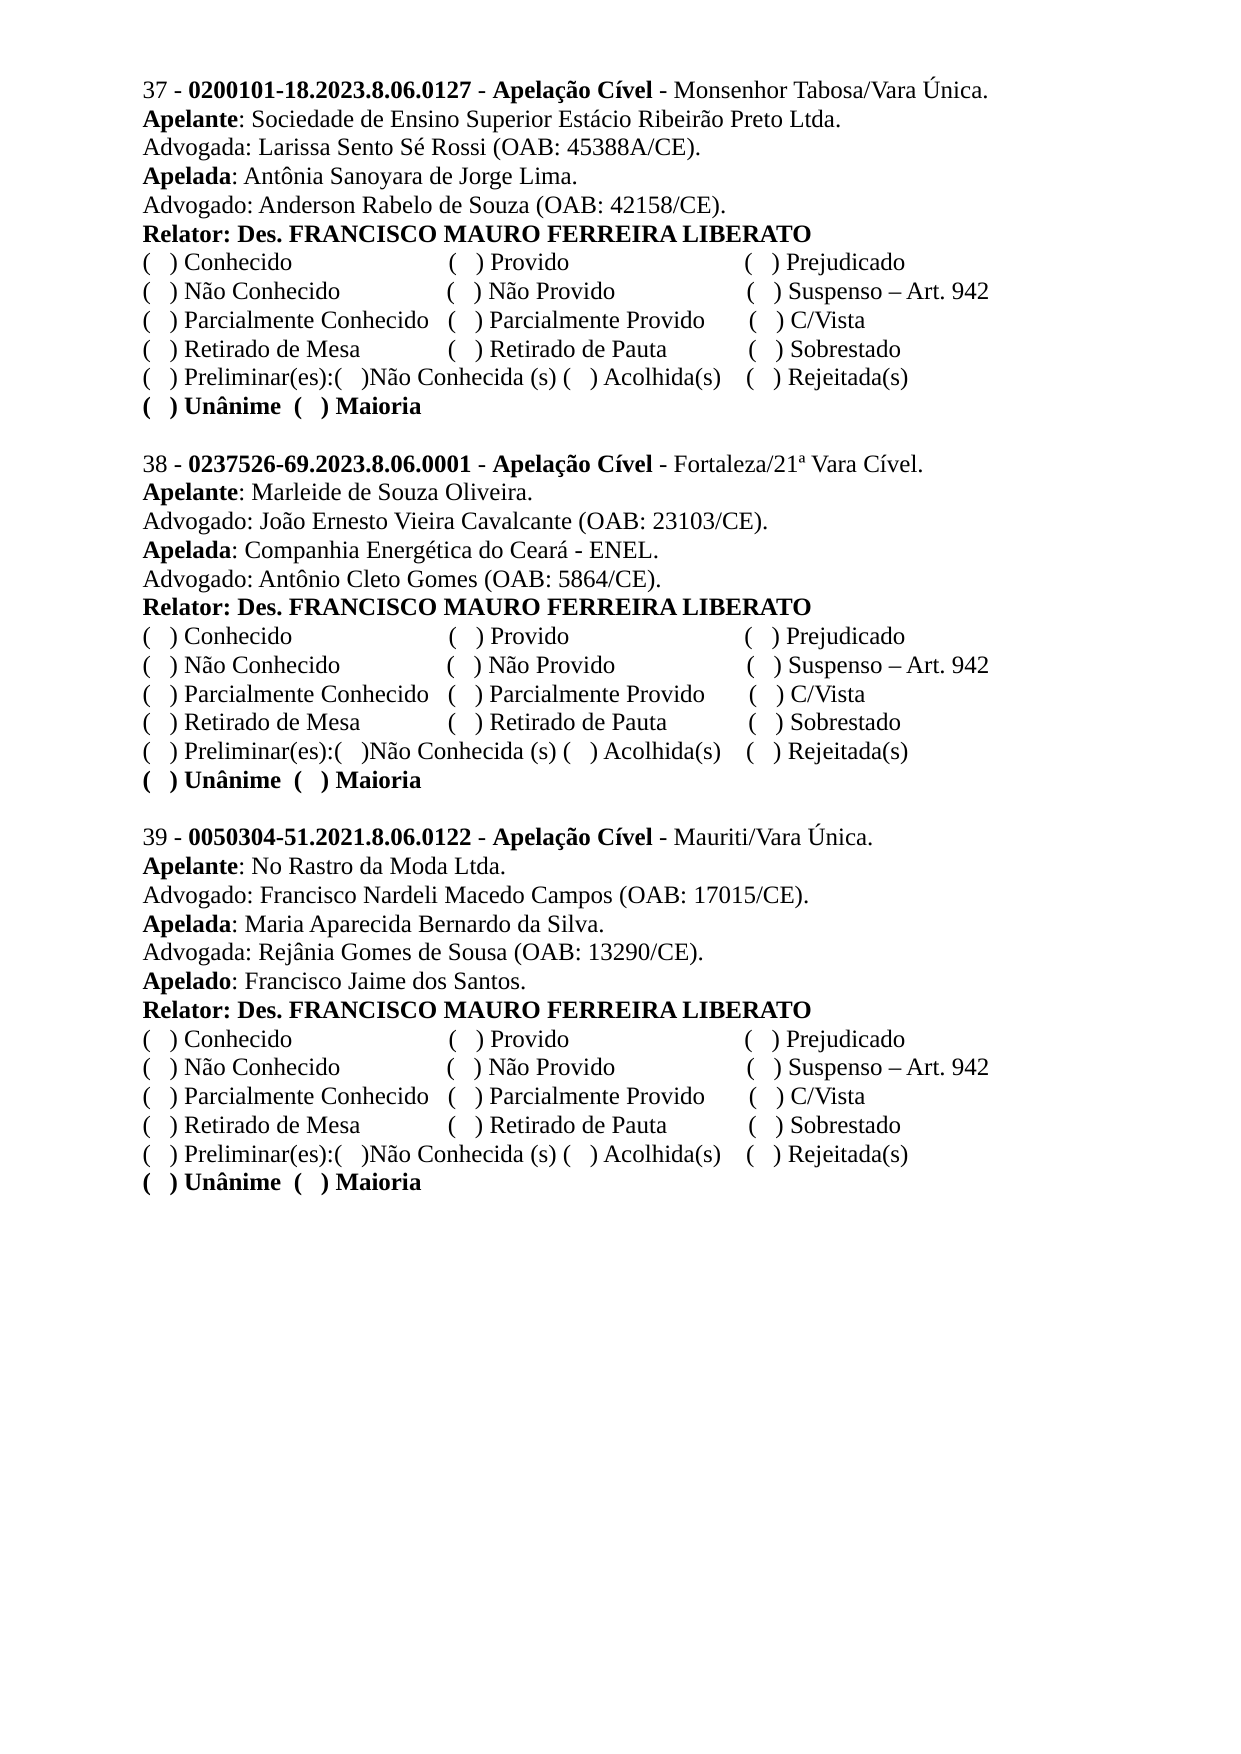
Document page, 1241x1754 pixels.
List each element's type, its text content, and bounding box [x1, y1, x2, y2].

text Relator: Des. FRANCISCO MAURO FERREIRA LIBERATO [142, 219, 1141, 247]
text ( ) Parcialmente Conhecido ( ) Parcialmente Provido ( ) C/Vista [142, 1081, 1158, 1110]
text ( ) Não Conhecido ( ) Não Provido ( ) Suspenso – Art. 942 [142, 650, 1158, 679]
text ( ) Conhecido ( ) Provido ( ) Prejudicado [142, 1024, 1141, 1052]
text ( ) Conhecido ( ) Provido ( ) Prejudicado [142, 247, 1141, 276]
text Advogada: Larissa Sento Sé Rossi (OAB: 45388A/CE). [142, 132, 1141, 161]
text Apelada: Maria Aparecida Bernardo da Silva. [142, 909, 1141, 937]
text 39 - 0050304-51.2021.8.06.0122 - Apelação Cível - Mauriti/Vara Única. [142, 822, 1141, 851]
text Apelada: Companhia Energética do Ceará - ENEL. [142, 535, 1141, 564]
text ( ) Unânime ( ) Maioria [142, 765, 1158, 794]
text ( ) Parcialmente Conhecido ( ) Parcialmente Provido ( ) C/Vista [142, 679, 1158, 707]
text Apelante: Sociedade de Ensino Superior Estácio Ribeirão Preto Ltda. [142, 104, 1141, 132]
text ( ) Preliminar(es):( )Não Conhecida (s) ( ) Acolhida(s) ( ) Rejeitada(s) [142, 362, 1158, 391]
text Advogada: Rejânia Gomes de Sousa (OAB: 13290/CE). [142, 937, 1141, 966]
text Apelante: Marleide de Souza Oliveira. [142, 477, 1141, 506]
text ( ) Não Conhecido ( ) Não Provido ( ) Suspenso – Art. 942 [142, 276, 1158, 305]
text Advogado: Francisco Nardeli Macedo Campos (OAB: 17015/CE). [142, 880, 1141, 909]
text ( ) Unânime ( ) Maioria [142, 1167, 1158, 1196]
text Advogado: Anderson Rabelo de Souza (OAB: 42158/CE). [142, 190, 1141, 219]
text ( ) Retirado de Mesa ( ) Retirado de Pauta ( ) Sobrestado [142, 1110, 1158, 1139]
text ( ) Unânime ( ) Maioria [142, 391, 1158, 420]
text ( ) Retirado de Mesa ( ) Retirado de Pauta ( ) Sobrestado [142, 334, 1158, 362]
text Apelado: Francisco Jaime dos Santos. [142, 966, 1141, 995]
text ( ) Retirado de Mesa ( ) Retirado de Pauta ( ) Sobrestado [142, 707, 1158, 736]
text Relator: Des. FRANCISCO MAURO FERREIRA LIBERATO [142, 592, 1141, 621]
text ( ) Não Conhecido ( ) Não Provido ( ) Suspenso – Art. 942 [142, 1052, 1158, 1081]
text ( ) Preliminar(es):( )Não Conhecida (s) ( ) Acolhida(s) ( ) Rejeitada(s) [142, 736, 1158, 765]
text Advogado: João Ernesto Vieira Cavalcante (OAB: 23103/CE). [142, 506, 1141, 535]
text Relator: Des. FRANCISCO MAURO FERREIRA LIBERATO [142, 995, 1141, 1024]
text 38 - 0237526-69.2023.8.06.0001 - Apelação Cível - Fortaleza/21ª Vara Cível. [142, 449, 1141, 477]
text Apelante: No Rastro da Moda Ltda. [142, 851, 1141, 880]
text ( ) Conhecido ( ) Provido ( ) Prejudicado [142, 621, 1141, 650]
text 37 - 0200101-18.2023.8.06.0127 - Apelação Cível - Monsenhor Tabosa/Vara Única. [142, 75, 1141, 104]
text Advogado: Antônio Cleto Gomes (OAB: 5864/CE). [142, 564, 1141, 592]
text ( ) Parcialmente Conhecido ( ) Parcialmente Provido ( ) C/Vista [142, 305, 1158, 334]
text Apelada: Antônia Sanoyara de Jorge Lima. [142, 161, 1141, 190]
text ( ) Preliminar(es):( )Não Conhecida (s) ( ) Acolhida(s) ( ) Rejeitada(s) [142, 1139, 1158, 1167]
